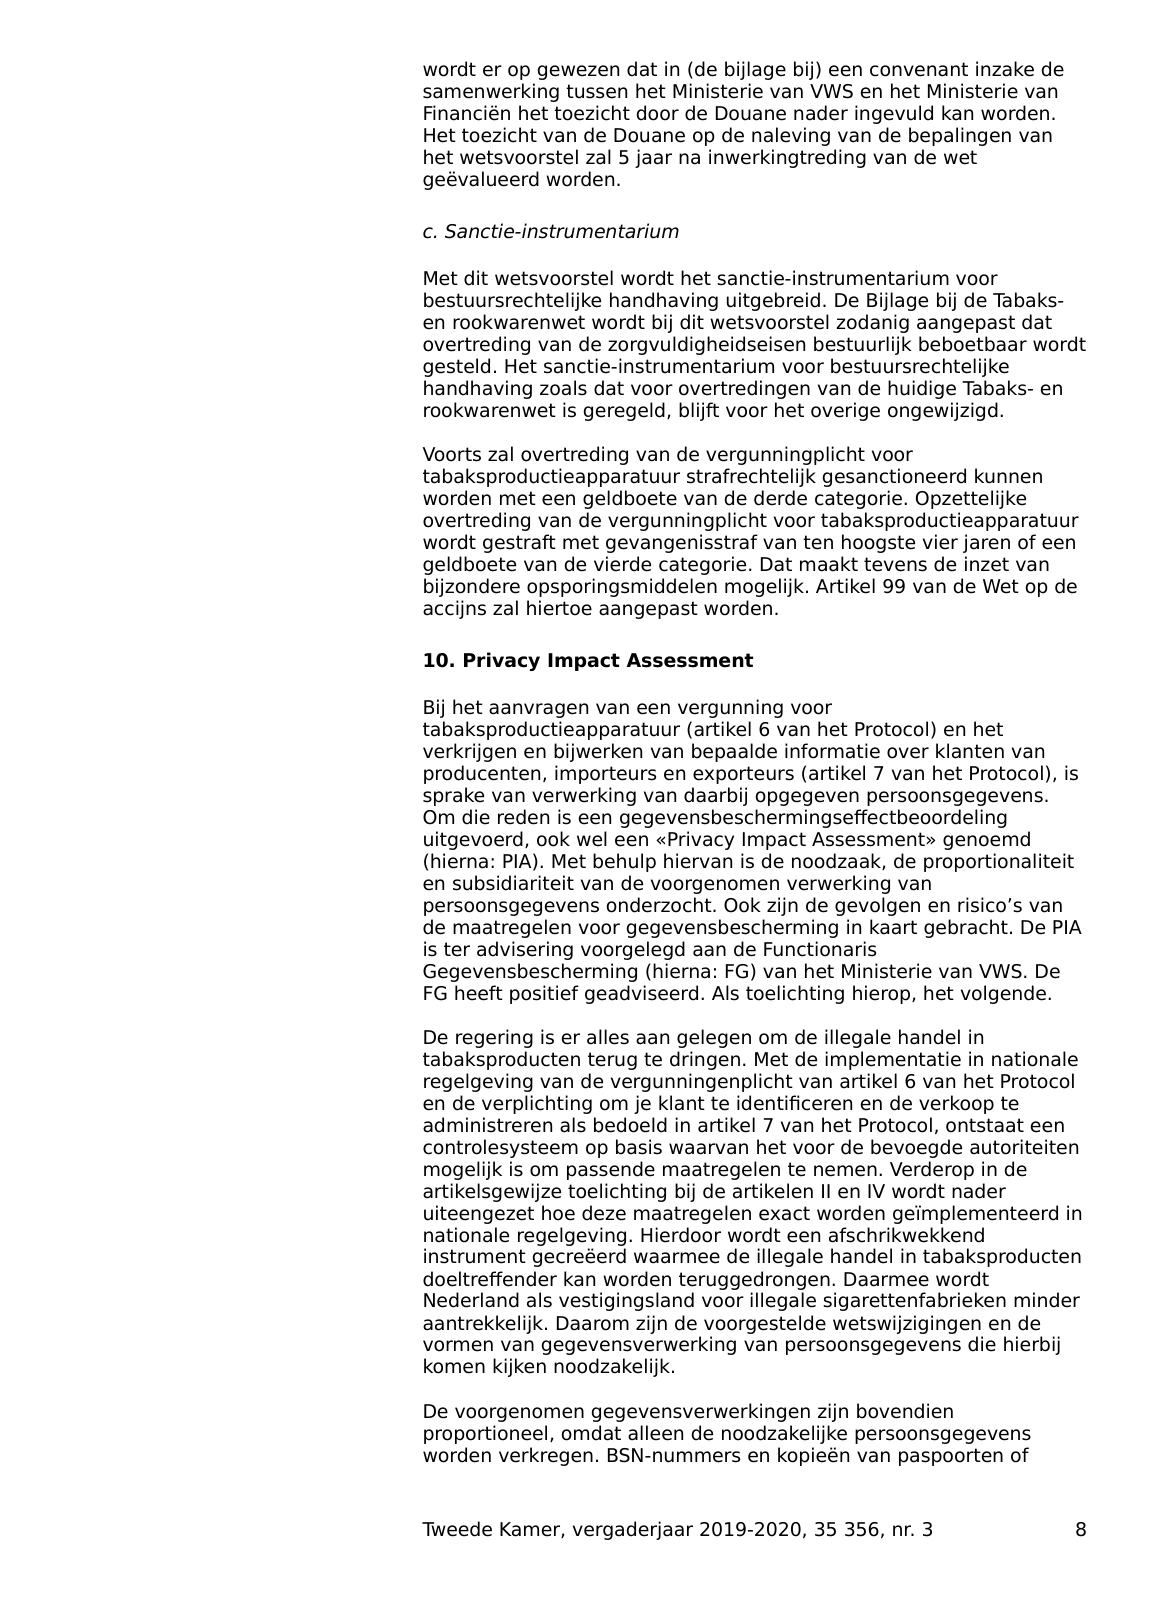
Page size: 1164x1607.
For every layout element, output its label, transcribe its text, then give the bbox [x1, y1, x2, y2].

text wordt er op gewezen dat in (de bijlage bij) een convenant inzake de samenwerking tussen het Ministerie van VWS en het Ministerie van Financiën het toezicht door de Douane nader ingevuld kan worden. Het toezicht van de Douane op de naleving van de bepalingen van het wetsvoorstel zal 5 jaar na inwerkingtreding van de wet geëvalueerd worden. [422, 59, 1087, 191]
text De regering is er alles aan gelegen om de illegale handel in tabaksproducten terug te dringen. Met de implementatie in nationale regelgeving van de vergunningenplicht van artikel 6 van het Protocol en de verplichting om je klant te identificeren en de verkoop te administreren als bedoeld in artikel 7 van het Protocol, ontstaat een controlesysteem op basis waarvan het voor de bevoegde autoriteiten mogelijk is om passende maatregelen te nemen. Verderop in de artikelsgewijze toelichting bij de artikelen II en IV wordt nader uiteengezet hoe deze maatregelen exact worden geïmplementeerd in nationale regelgeving. Hierdoor wordt een afschrikwekkend instrument gecreëerd waarmee de illegale handel in tabaksproducten doeltreffender kan worden teruggedrongen. Daarmee wordt Nederland als vestigingsland voor illegale sigarettenfabrieken minder aantrekkelijk. Daarom zijn de voorgestelde wetswijzigingen en de vormen van gegevensverwerking van persoonsgegevens die hierbij komen kijken noodzakelijk. [422, 1027, 1087, 1378]
subtitle c. Sanctie-instrumentarium [422, 221, 1087, 243]
text Voorts zal overtreding van de vergunningplicht voor tabaksproductieapparatuur strafrechtelijk gesanctioneerd kunnen worden met een geldboete van de derde categorie. Opzettelijke overtreding van de vergunningplicht voor tabaksproductieapparatuur wordt gestraft met gevangenisstraf van ten hoogste vier jaren of een geldboete van de vierde categorie. Dat maakt tevens de inzet van bijzondere opsporingsmiddelen mogelijk. Artikel 99 van de Wet op de accijns zal hiertoe aangepast worden. [422, 444, 1087, 620]
text De voorgenomen gegevensverwerkingen zijn bovendien proportioneel, omdat alleen de noodzakelijke persoonsgegevens worden verkregen. BSN-nummers en kopieën van paspoorten of [422, 1401, 1087, 1466]
subtitle 10. Privacy Impact Assessment [422, 650, 1087, 672]
text Met dit wetsvoorstel wordt het sanctie-instrumentarium voor bestuursrechtelijke handhaving uitgebreid. De Bijlage bij de Tabaks- en rookwarenwet wordt bij dit wetsvoorstel zodanig aangepast dat overtreding van de zorgvuldigheidseisen bestuurlijk beboetbaar wordt gesteld. Het sanctie-instrumentarium voor bestuursrechtelijke handhaving zoals dat voor overtredingen van de huidige Tabaks- en rookwarenwet is geregeld, blijft voor het overige ongewijzigd. [422, 268, 1087, 422]
text Bij het aanvragen van een vergunning voor tabaksproductieapparatuur (artikel 6 van het Protocol) en het verkrijgen en bijwerken van bepaalde informatie over klanten van producenten, importeurs en exporteurs (artikel 7 van het Protocol), is sprake van verwerking van daarbij opgegeven persoonsgegevens. Om die reden is een gegevensbeschermingseffectbeoordeling uitgevoerd, ook wel een «Privacy Impact Assessment» genoemd (hierna: PIA). Met behulp hiervan is de noodzaak, de proportionaliteit en subsidiariteit van de voorgenomen verwerking van persoonsgegevens onderzocht. Ook zijn de gevolgen en risico’s van de maatregelen voor gegevensbescherming in kaart gebracht. De PIA is ter advisering voorgelegd aan de Functionaris Gegevensbescherming (hierna: FG) van het Ministerie van VWS. De FG heeft positief geadviseerd. Als toelichting hierop, het volgende. [422, 697, 1087, 1004]
